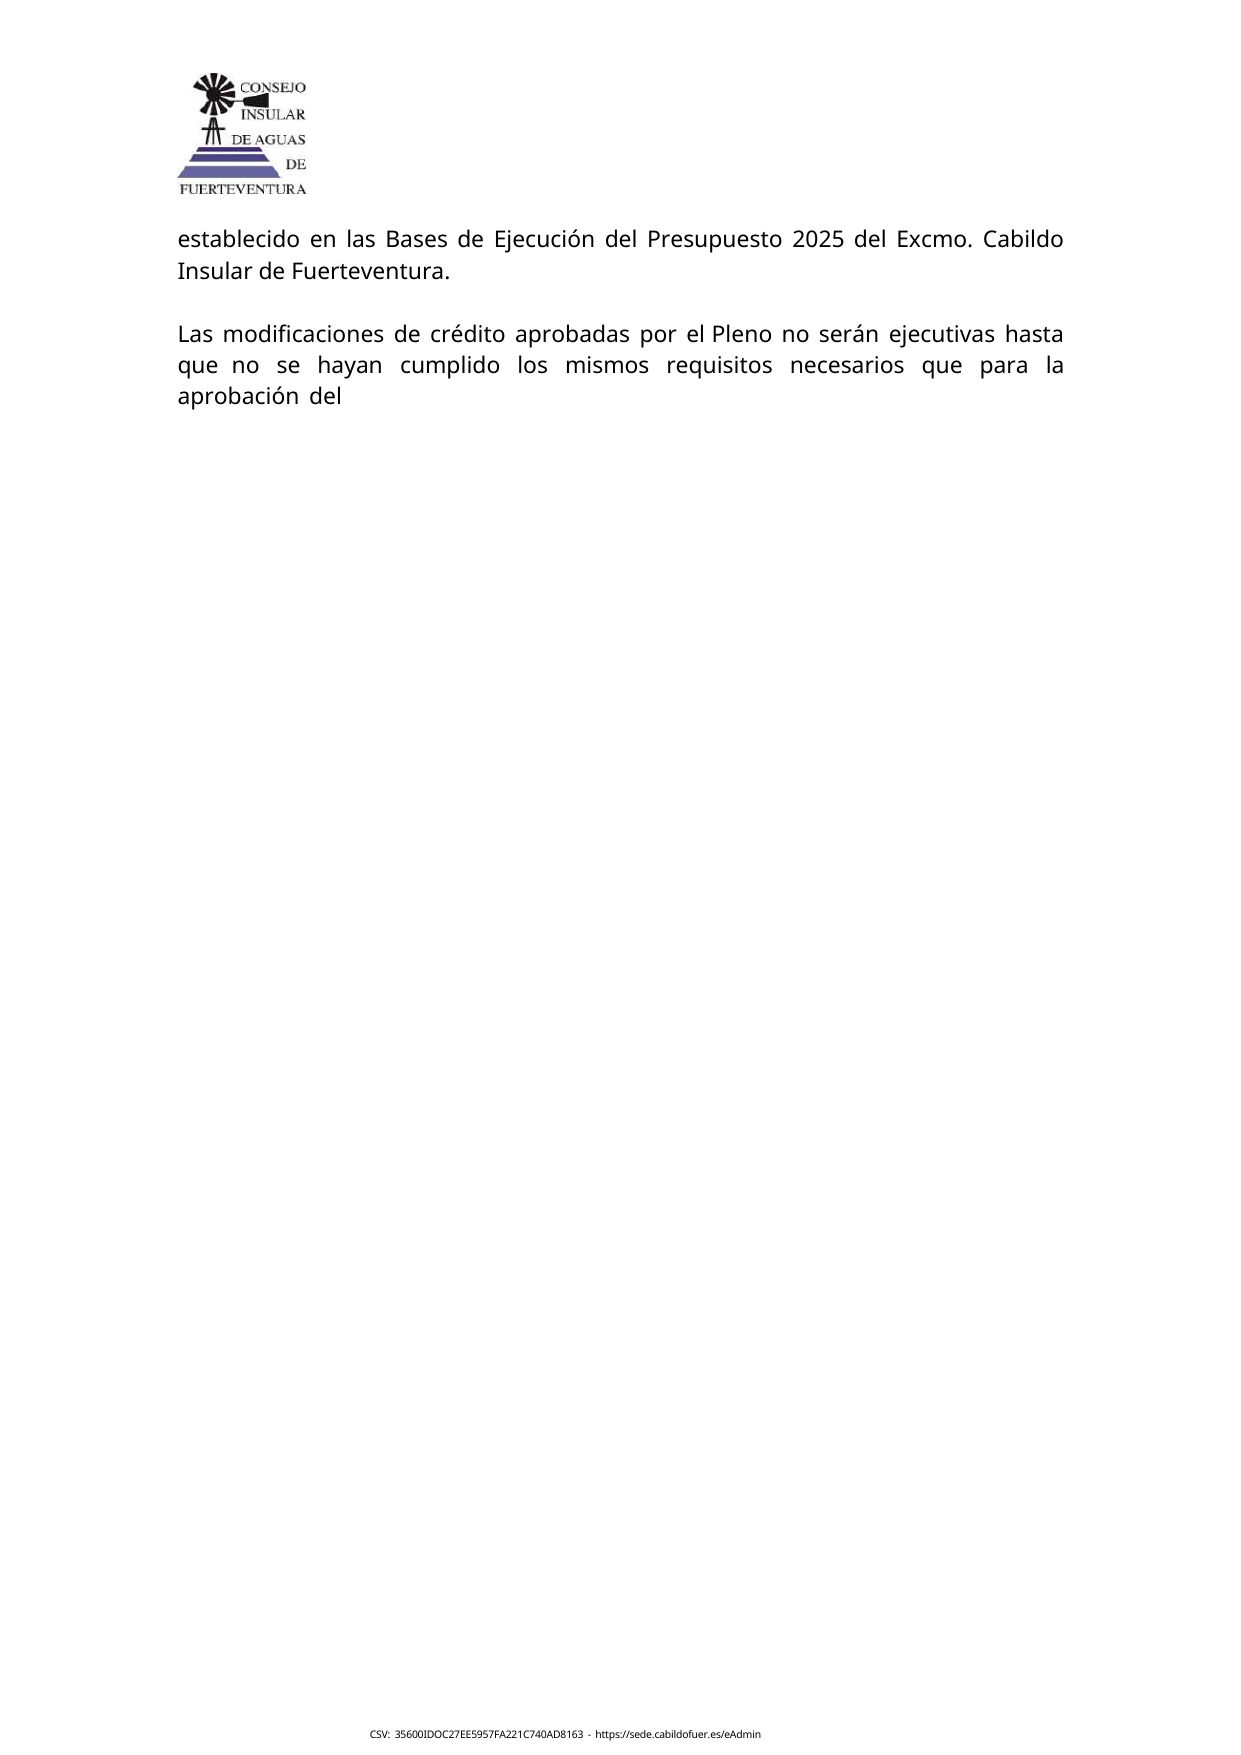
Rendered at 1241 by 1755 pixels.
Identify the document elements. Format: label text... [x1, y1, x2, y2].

text Las modificaciones de crédito aprobadas por el Pleno no serán ejecutivas hasta que no se hayan cumplido los mismos requisitos necesarios que para la aprobación del [177, 318, 1064, 412]
text establecido en las Bases de Ejecución del Presupuesto 2025 del Excmo. Cabildo Insular de Fuerteventura. [177, 223, 1064, 286]
